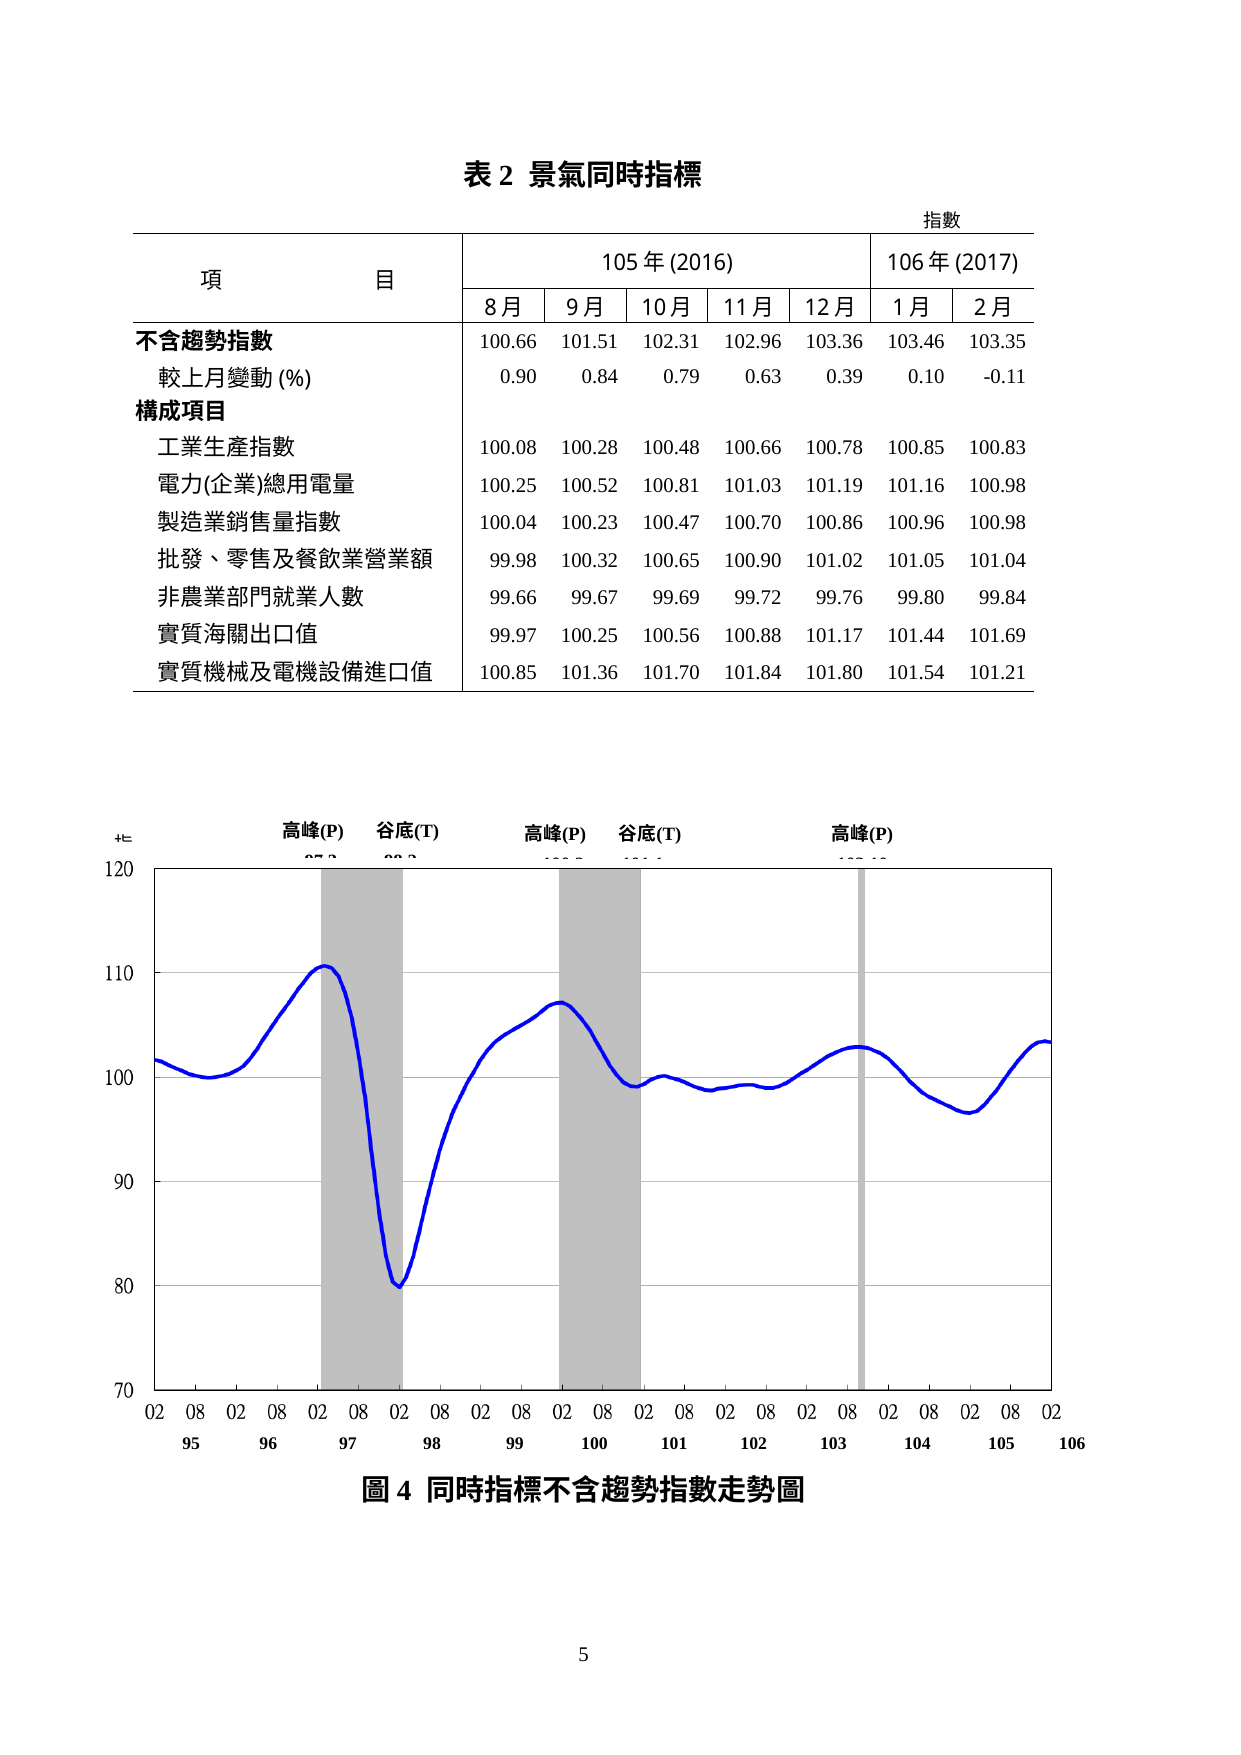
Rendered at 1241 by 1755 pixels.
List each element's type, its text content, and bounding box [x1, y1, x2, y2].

table_cell 100.28 [544, 428, 626, 466]
table_cell 0.79 [626, 360, 708, 393]
table_cell [871, 393, 952, 428]
table_cell [789, 393, 871, 428]
text 指數 [114, 828, 129, 842]
table_cell 102.96 [708, 323, 789, 360]
table_cell 101.05 [871, 541, 952, 578]
table_cell 100.56 [626, 616, 708, 653]
table_cell 100.90 [708, 541, 789, 578]
text 高峰(P) 谷底(T) [264, 816, 464, 843]
table_cell 9月 [545, 289, 626, 322]
table_cell 99.66 [463, 578, 544, 616]
table_cell 100.98 [952, 466, 1034, 503]
table_cell 100.48 [626, 428, 708, 466]
table_cell 103.46 [871, 323, 952, 360]
table_cell 101.17 [789, 616, 871, 653]
text 高峰(P) [793, 819, 939, 846]
table_cell 100.47 [626, 503, 708, 541]
text 103.10 [793, 853, 939, 859]
table_cell 100.88 [708, 616, 789, 653]
table_cell 101.04 [952, 541, 1034, 578]
text 97.3 98.2 [264, 850, 464, 857]
table_cell 100.78 [789, 428, 871, 466]
table_cell 100.25 [463, 466, 544, 503]
table_cell 不含趨勢指數 [133, 323, 462, 360]
table_cell 101.54 [871, 653, 952, 691]
text 100.2 101.1 [512, 853, 701, 858]
table_cell 100.23 [544, 503, 626, 541]
table_cell [463, 393, 544, 428]
table_cell 99.69 [626, 578, 708, 616]
table_cell 101.36 [544, 653, 626, 691]
table_cell 實質機械及電機設備進口值 [133, 653, 462, 691]
table_cell 99.76 [789, 578, 871, 616]
table_cell 101.44 [871, 616, 952, 653]
table_cell 103.35 [952, 323, 1034, 360]
table_cell 100.86 [789, 503, 871, 541]
table_cell 100.04 [463, 503, 544, 541]
table_cell 12月 [790, 289, 870, 322]
table_cell 101.03 [708, 466, 789, 503]
table_cell 100.65 [626, 541, 708, 578]
table_cell 1月 [871, 289, 952, 322]
table_cell 電力(企業)總用電量 [133, 466, 462, 503]
table_cell 2月 [953, 289, 1034, 322]
table_cell [952, 393, 1034, 428]
table_cell [626, 393, 708, 428]
table_cell 101.84 [708, 653, 789, 691]
table_cell 製造業銷售量指數 [133, 503, 462, 541]
table_header 項 目 [133, 234, 462, 322]
table_cell 100.96 [871, 503, 952, 541]
table_cell 99.97 [463, 616, 544, 653]
table_cell 工業生產指數 [133, 428, 462, 466]
table_cell 103.36 [789, 323, 871, 360]
table_cell 101.21 [952, 653, 1034, 691]
table_cell -0.11 [952, 360, 1034, 393]
text 表2 景氣同時指標 [89, 151, 1078, 193]
table_cell 100.83 [952, 428, 1034, 466]
table_cell 99.84 [952, 578, 1034, 616]
table_cell [708, 393, 789, 428]
table_cell 11月 [708, 289, 789, 322]
table_cell 100.70 [708, 503, 789, 541]
table_cell 100.08 [463, 428, 544, 466]
table_cell 101.69 [952, 616, 1034, 653]
table_cell 10月 [627, 289, 707, 322]
table_cell 構成項目 [133, 393, 462, 428]
table_cell 0.63 [708, 360, 789, 393]
table_cell 較上月變動 (%) [133, 360, 462, 393]
table_cell 批發、零售及餐飲業營業額 [133, 541, 462, 578]
text 指數 [89, 206, 1086, 233]
table_cell 101.16 [871, 466, 952, 503]
table_cell 實質海關出口值 [133, 616, 462, 653]
table_cell 非農業部門就業人數 [133, 578, 462, 616]
table_cell 100.52 [544, 466, 626, 503]
table_cell 101.02 [789, 541, 871, 578]
table_cell 102.31 [626, 323, 708, 360]
table_cell 100.66 [463, 323, 544, 360]
table_header 106年 (2017) [871, 234, 1034, 288]
table_cell 0.90 [463, 360, 544, 393]
text 95 96 97 98 99 100 101 102 103 104 105 106 [173, 1433, 1117, 1452]
table_cell 99.67 [544, 578, 626, 616]
table_cell 100.85 [871, 428, 952, 466]
table_cell 99.80 [871, 578, 952, 616]
table_cell 100.98 [952, 503, 1034, 541]
table_cell 101.80 [789, 653, 871, 691]
text 圖4 同時指標不含趨勢指數走勢圖 [89, 1467, 1078, 1509]
table_cell 99.98 [463, 541, 544, 578]
table_cell 0.10 [871, 360, 952, 393]
table_cell 8月 [463, 289, 544, 322]
text 高峰(P) 谷底(T) [512, 819, 701, 846]
table_cell 101.70 [626, 653, 708, 691]
table_cell [544, 393, 626, 428]
table_cell 0.84 [544, 360, 626, 393]
table_cell 101.51 [544, 323, 626, 360]
picture [99, 849, 1069, 1442]
table_cell 100.81 [626, 466, 708, 503]
table_header 105年 (2016) [463, 234, 870, 288]
table_cell 0.39 [789, 360, 871, 393]
table_cell 100.32 [544, 541, 626, 578]
table_cell 100.66 [708, 428, 789, 466]
table_cell 100.85 [463, 653, 544, 691]
table_cell 101.19 [789, 466, 871, 503]
table_cell 100.25 [544, 616, 626, 653]
table_cell 99.72 [708, 578, 789, 616]
